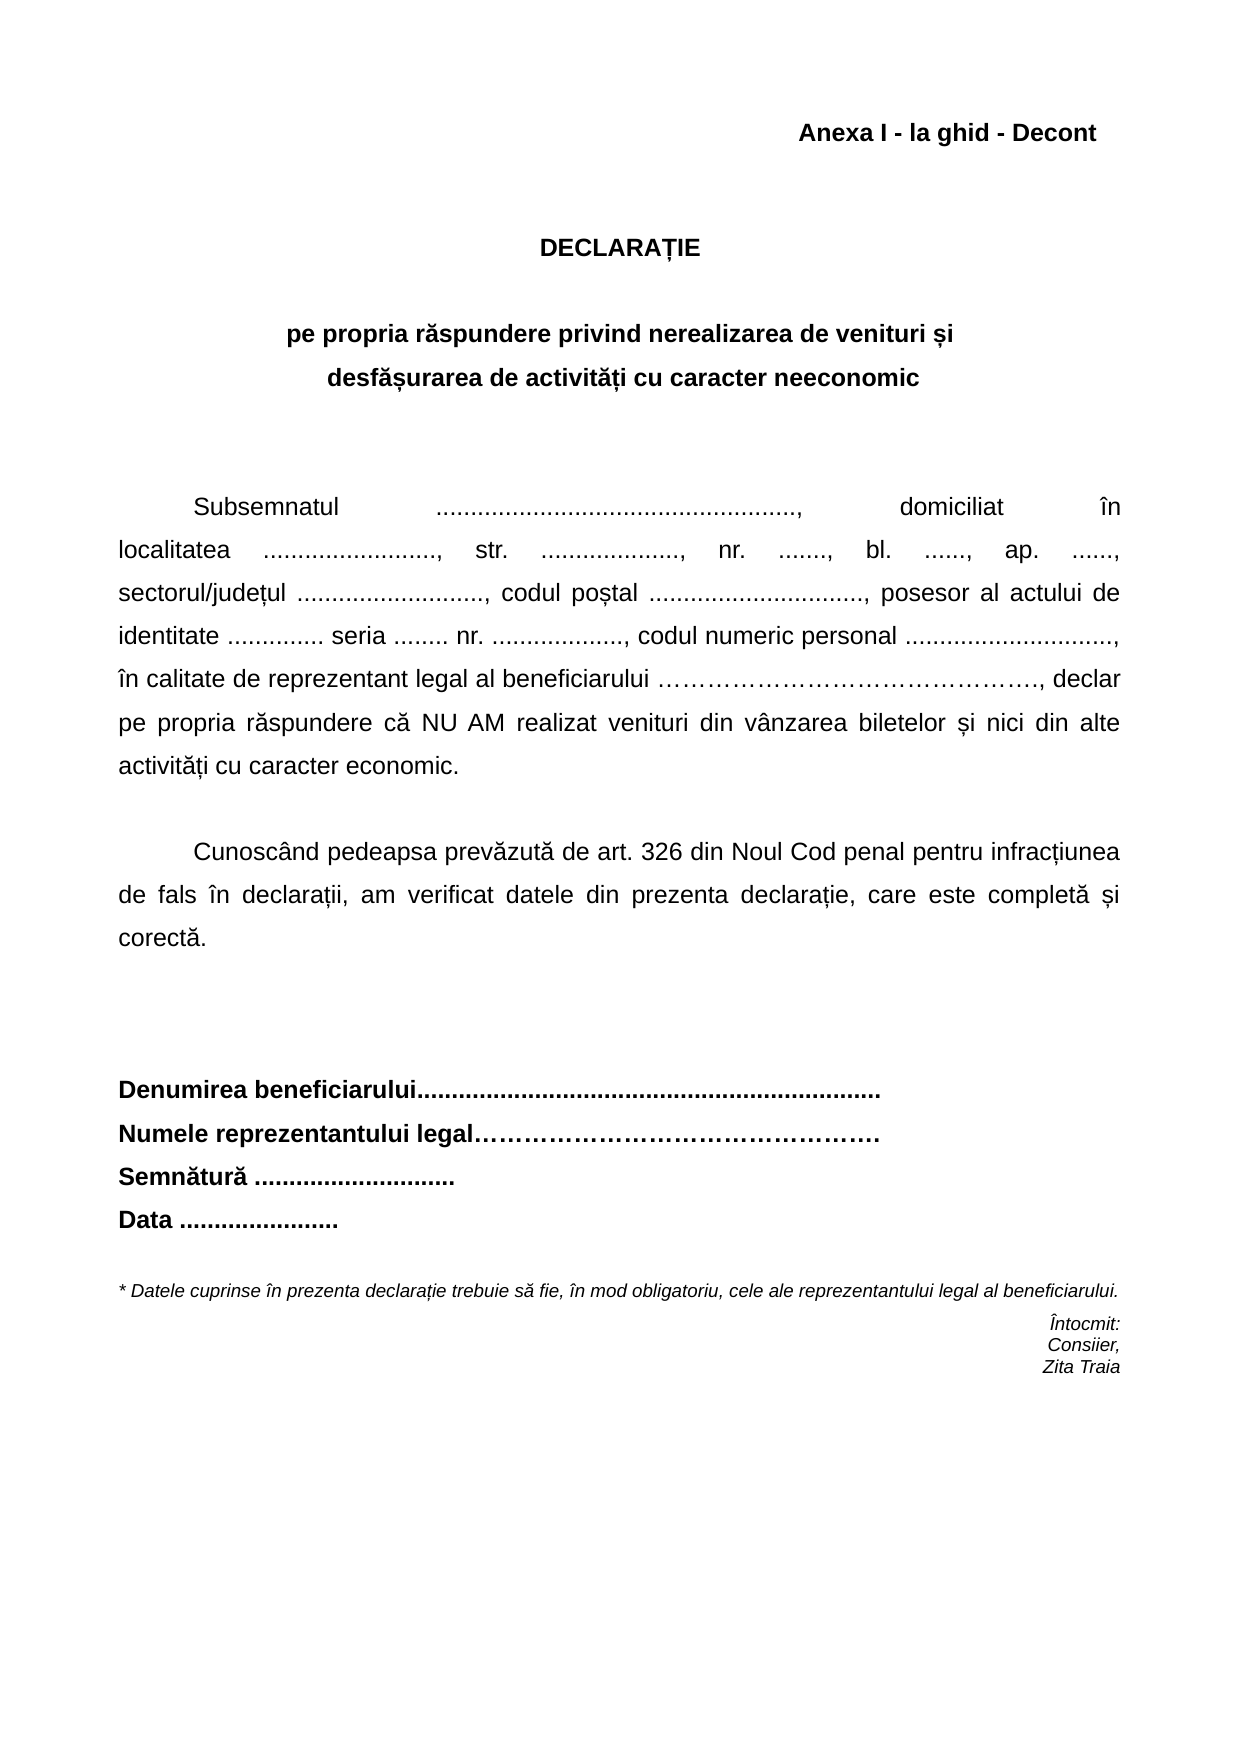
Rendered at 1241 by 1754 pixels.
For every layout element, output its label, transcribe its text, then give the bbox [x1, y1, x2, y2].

text Numele reprezentantului legal…………………………………………. [118, 1118, 1122, 1147]
text Data ....................... [118, 1205, 1122, 1233]
text Denumirea beneficiarului................................................................... [118, 1075, 1122, 1104]
text pe propria răspundere privind nerealizarea de venituri și [118, 319, 1122, 348]
text Subsemnatul ...................................................., domiciliat în localitatea ........................., str. ...................., nr. ......., bl. ......, ap. ......, sectorul/județul ..........................., codul poștal ..............................., posesor al actului de identitate .............. seria ........ nr. ..................., codul numeric personal .............................., în calitate de reprezentant legal al beneficiarului ………………………………………., declar pe propria răspundere că NU AM realizat venituri din vânzarea biletelor și nici din alte activități cu caracter economic. [118, 492, 1122, 779]
text Zita Traia [118, 1356, 1122, 1377]
text * Datele cuprinse în prezenta declarație trebuie să fie, în mod obligatoriu, cele ale reprezentantului legal al beneficiarului. [118, 1280, 1122, 1302]
text Cunoscând pedeapsa prevăzută de art. 326 din Noul Cod penal pentru infracțiunea de fals în declarații, am verificat datele din prezenta declarație, care este completă și corectă. [118, 837, 1122, 952]
text DECLARAȚIE [118, 233, 1122, 262]
text desfășurarea de activități cu caracter neeconomic [118, 362, 1122, 391]
text Consiier, [118, 1334, 1122, 1356]
text Întocmit: [118, 1312, 1122, 1334]
text Anexa I - la ghid - Decont [118, 118, 1122, 147]
text Semnătură ............................. [118, 1162, 1122, 1190]
